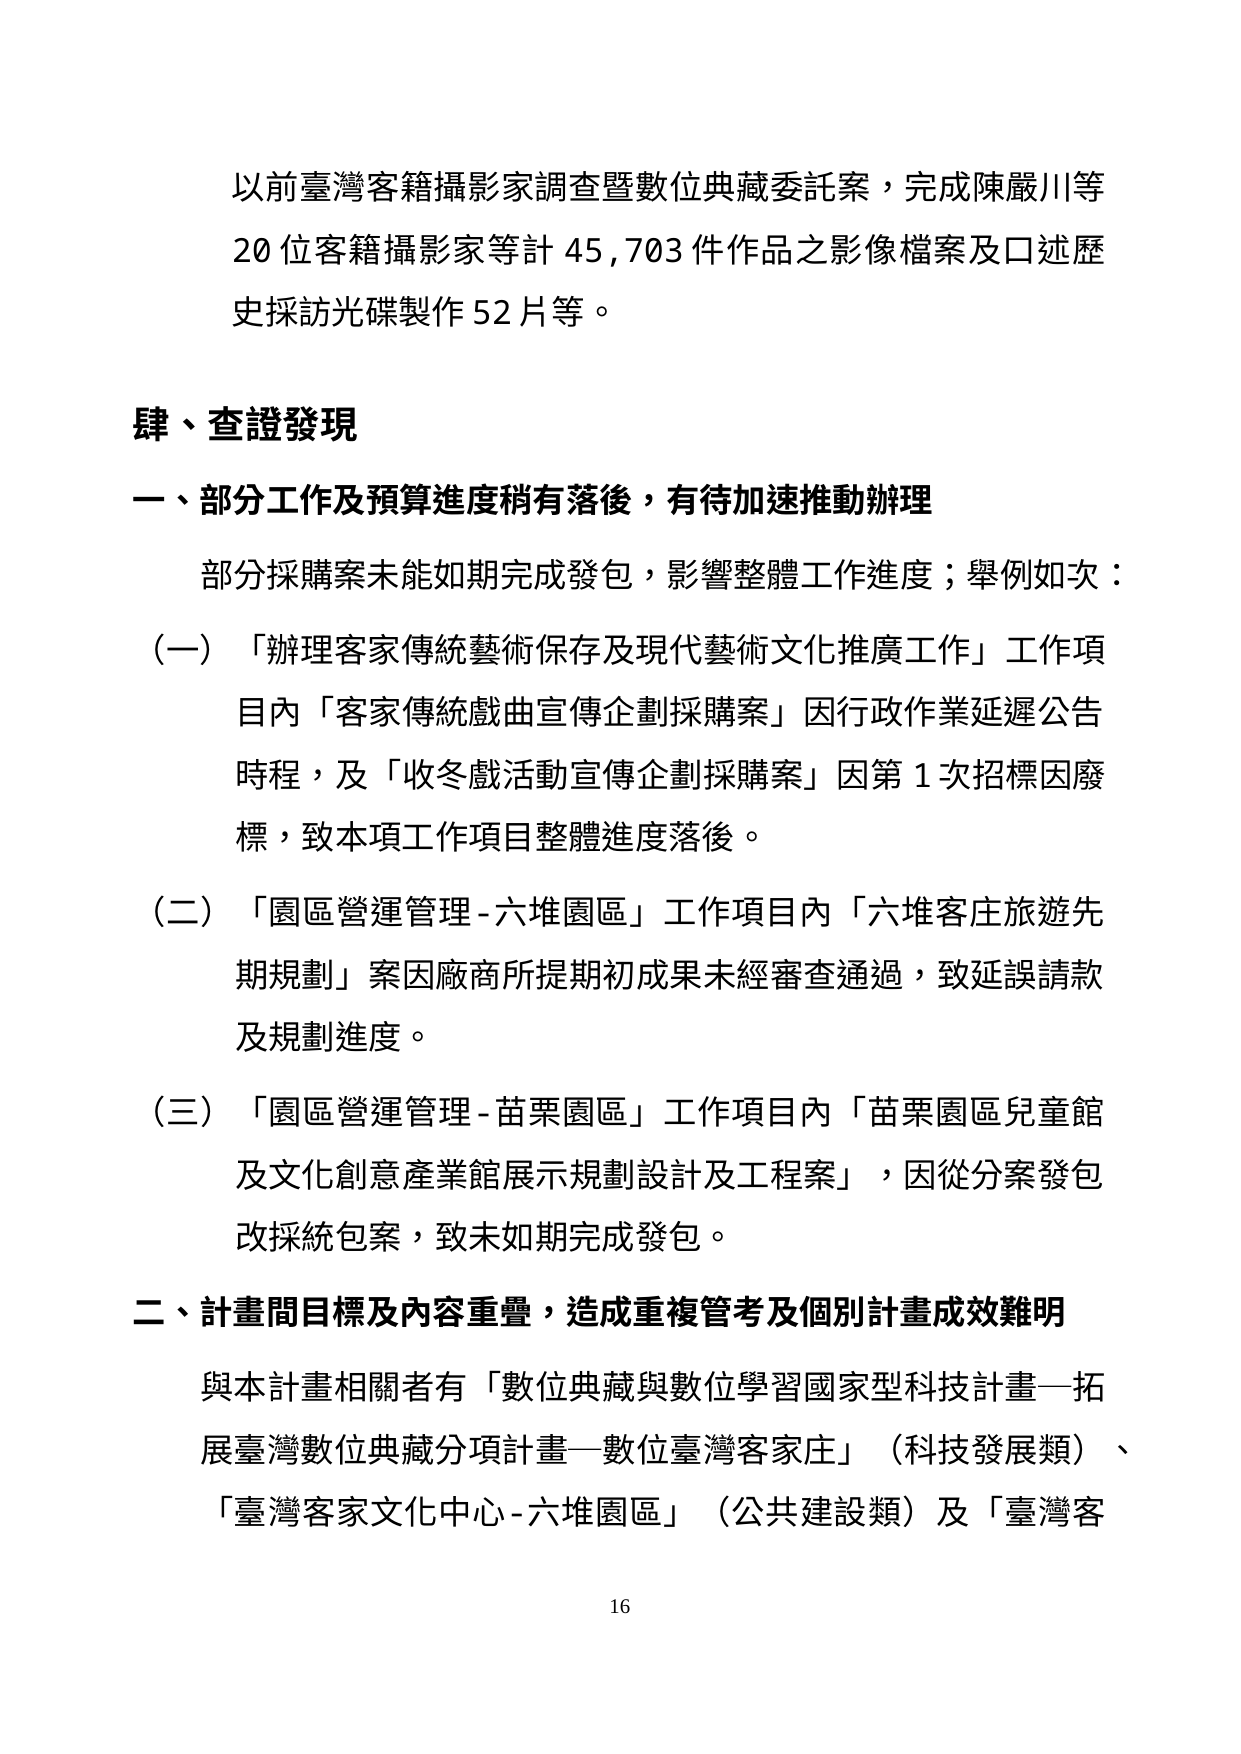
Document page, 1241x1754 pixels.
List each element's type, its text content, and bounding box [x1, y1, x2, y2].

text （一）「辦理客家傳統藝術保存及現代藝術文化推廣工作」工作項目內「客家傳統戲曲宣傳企劃採購案」因行政作業延遲公告時程，及「收冬戲活動宣傳企劃採購案」因第1次招標因廢標，致本項工作項目整體進度落後。 [133, 606, 1106, 856]
text 二、計畫間目標及內容重疊，造成重複管考及個別計畫成效難明 [133, 1268, 1106, 1331]
text 以前臺灣客籍攝影家調查暨數位典藏委託案，完成陳嚴川等20位客籍攝影家等計45,703件作品之影像檔案及口述歷史採訪光碟製作52片等。 [232, 143, 1106, 331]
text 一、部分工作及預算進度稍有落後，有待加速推動辦理 [133, 456, 1106, 518]
text （三）「園區營運管理-苗栗園區」工作項目內「苗栗園區兒童館及文化創意產業館展示規劃設計及工程案」，因從分案發包改採統包案，致未如期完成發包。 [133, 1068, 1106, 1256]
text 部分採購案未能如期完成發包，影響整體工作進度；舉例如次： [200, 531, 1106, 593]
text 肆、查證發現 [133, 381, 1106, 443]
text 與本計畫相關者有「數位典藏與數位學習國家型科技計畫─拓展臺灣數位典藏分項計畫─數位臺灣客家庄」（科技發展類）、「臺灣客家文化中心-六堆園區」（公共建設類）及「臺灣客家文化中心-苗栗園區」（公共建設類）等3項計畫，計畫之間目標或工作內容重疊，導致重複管考，且造成個別計畫執行成效不易區隔。舉例如次： [200, 1343, 1106, 1531]
text （二）「園區營運管理-六堆園區」工作項目內「六堆客庄旅遊先期規劃」案因廠商所提期初成果未經審查通過，致延誤請款及規劃進度。 [133, 868, 1106, 1056]
